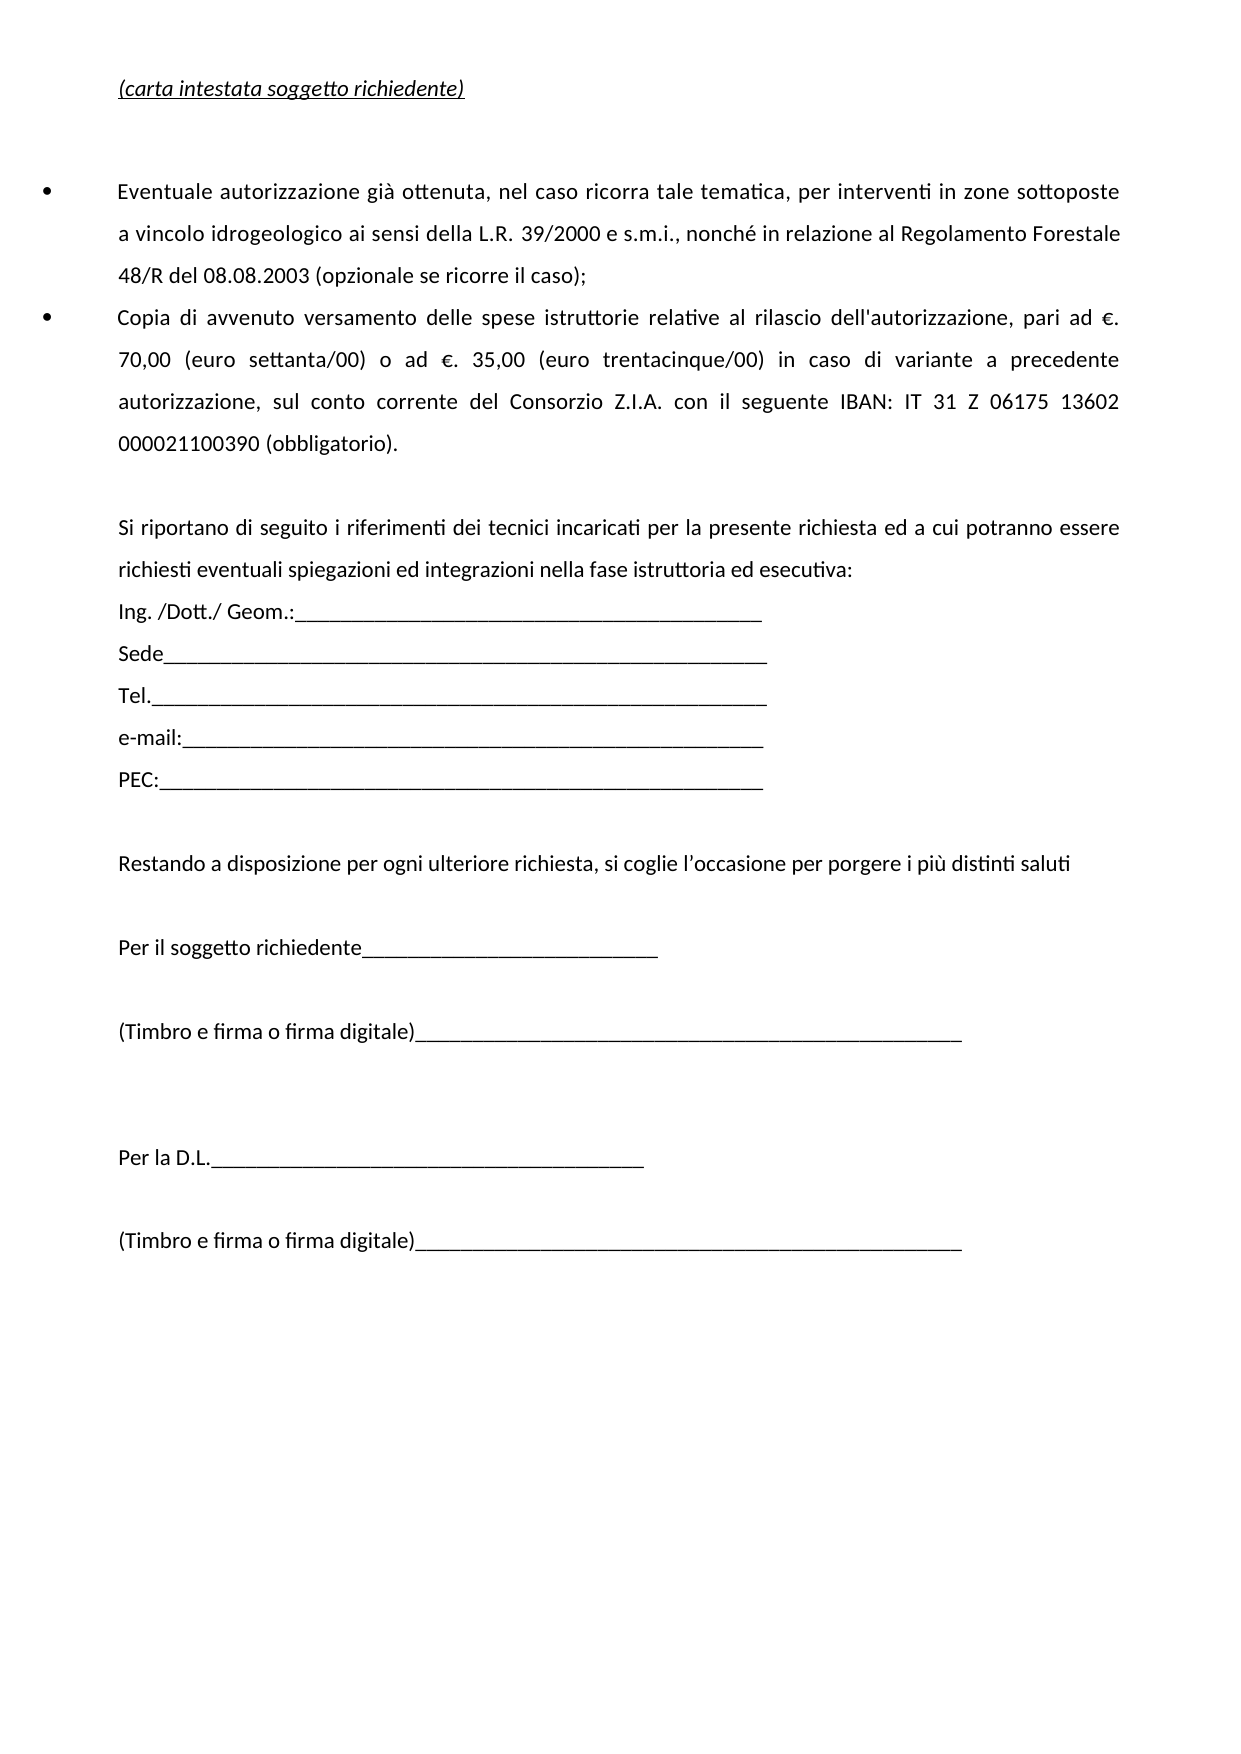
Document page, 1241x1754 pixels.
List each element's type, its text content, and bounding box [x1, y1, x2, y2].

text Per la D.L.______________________________________ [118, 1143, 1122, 1171]
text PEC:_____________________________________________________ [118, 765, 1122, 793]
text Si riportano di seguito i riferimenti dei tecnici incaricati per la presente richiesta ed a cui potranno essere richiesti eventuali spiegazioni ed integrazioni nella fase istruttoria ed esecutiva: [118, 513, 1122, 583]
text Restando a disposizione per ogni ulteriore richiesta, si coglie l’occasione per porgere i più distinti saluti [118, 849, 1122, 877]
text (Timbro e firma o firma digitale)________________________________________________ [118, 1017, 1122, 1045]
text Ing. /Dott./ Geom.:_________________________________________ [118, 597, 1122, 625]
text Per il soggetto richiedente__________________________ [118, 933, 1122, 961]
list Copia di avvenuto versamento delle spese istruttorie relative al rilascio dell'autorizzazione, pari ad €. 70,00 (euro settanta/00) o ad €. 35,00 (euro trentacinque/00) in caso di variante a precedente autorizzazione, sul conto corrente del Consorzio Z.I.A. con il seguente IBAN: IT 31 Z 06175 13602 000021100390 (obbligatorio). [43, 303, 1122, 457]
text Sede_____________________________________________________ [118, 639, 1122, 667]
text (Timbro e firma o firma digitale)________________________________________________ [118, 1227, 1122, 1255]
text e-mail:___________________________________________________ [118, 723, 1122, 751]
list Eventuale autorizzazione già ottenuta, nel caso ricorra tale tematica, per interventi in zone sottoposte a vincolo idrogeologico ai sensi della L.R. 39/2000 e s.m.i., nonché in relazione al Regolamento Forestale 48/R del 08.08.2003 (opzionale se ricorre il caso); [43, 177, 1122, 289]
text Tel.______________________________________________________ [118, 681, 1122, 709]
